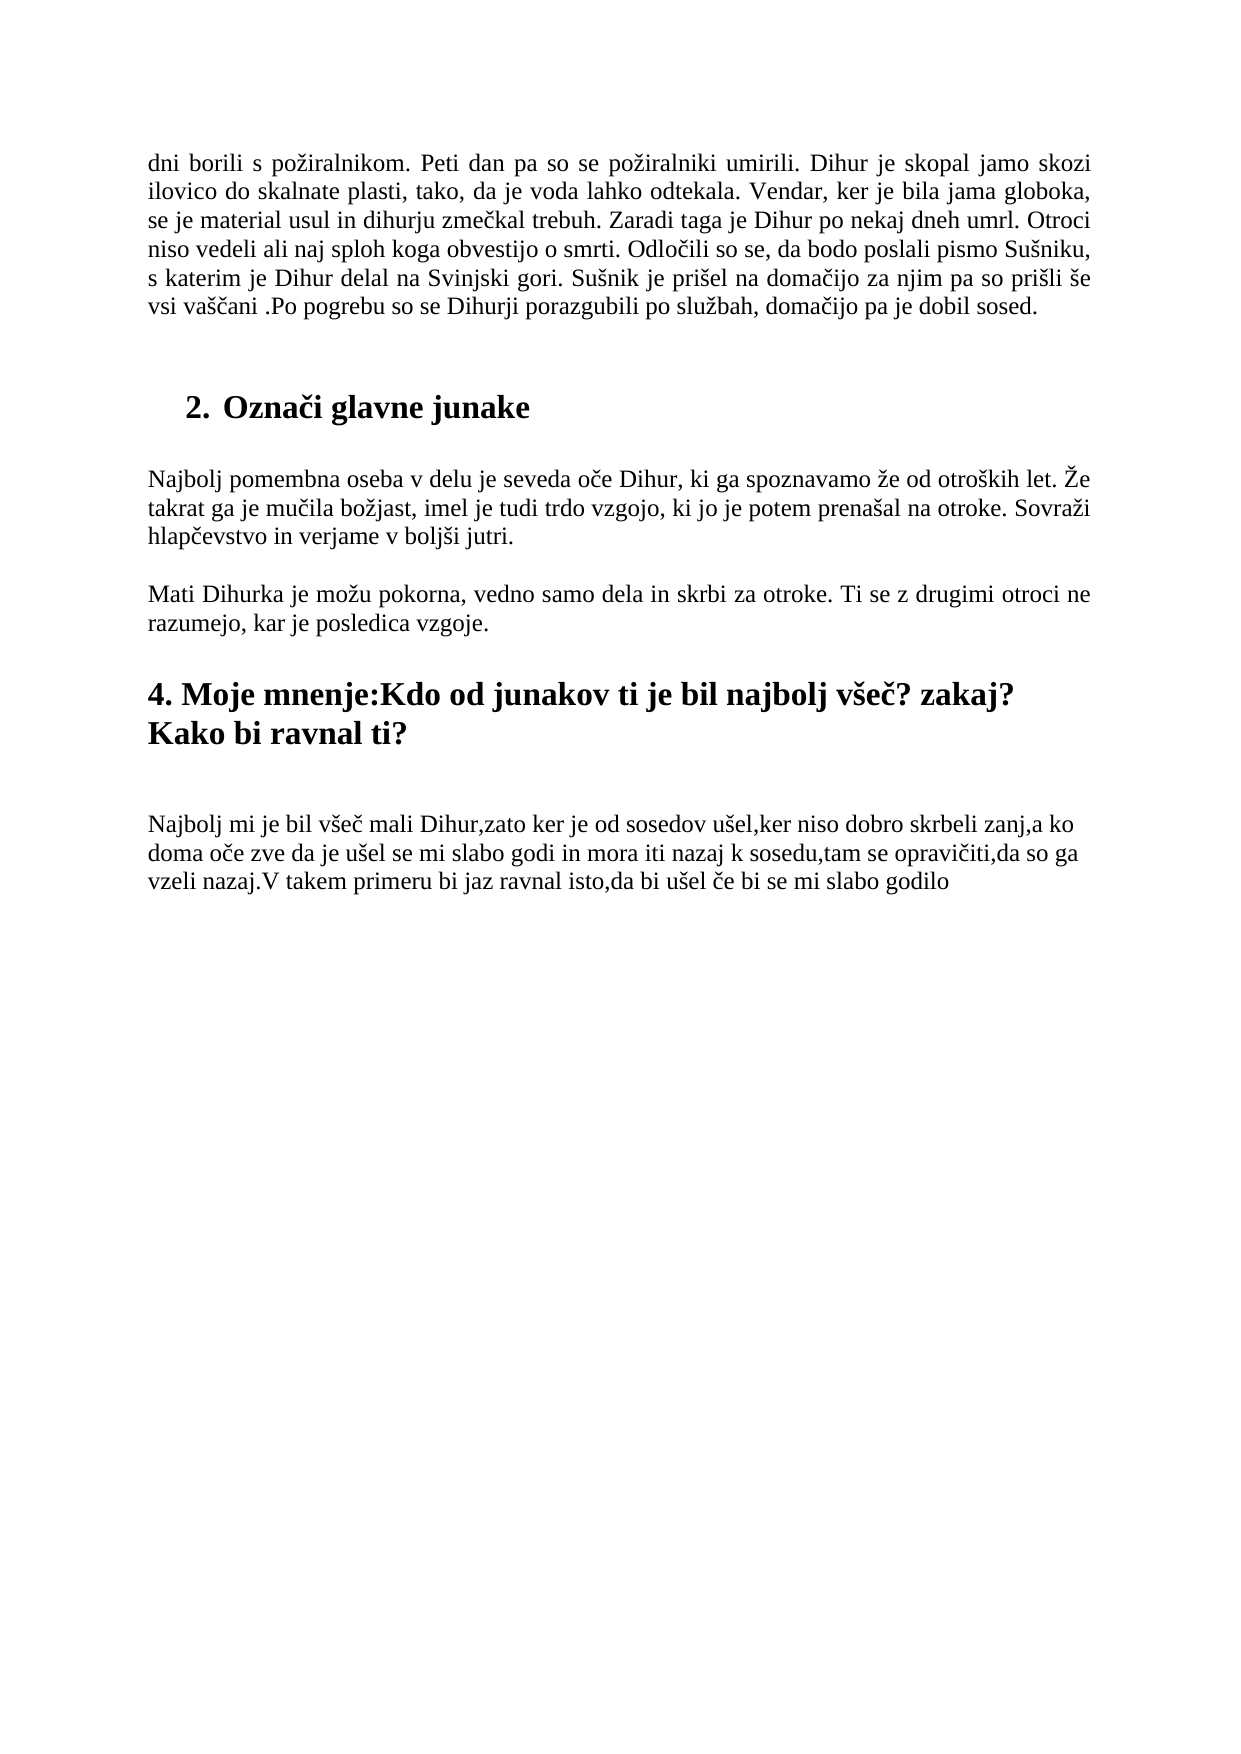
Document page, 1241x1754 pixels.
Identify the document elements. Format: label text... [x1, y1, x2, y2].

text Kako bi ravnal ti? [148, 713, 1093, 751]
text Mati Dihurka je možu pokorna, vedno samo dela in skrbi za otroke. Ti se z drugimi otroci ne razumejo, kar je posledica vzgoje. [148, 579, 1093, 636]
text Najbolj mi je bil všeč mali Dihur,zato ker je od sosedov ušel,ker niso dobro skrbeli zanj,a ko doma oče zve da je ušel se mi slabo godi in mora iti nazaj k sosedu,tam se opravičiti,da so ga vzeli nazaj.V takem primeru bi jaz ravnal isto,da bi ušel če bi se mi slabo godilo [148, 809, 1093, 895]
text 4. Moje mnenje:Kdo od junakov ti je bil najbolj všeč? zakaj? [148, 675, 1093, 713]
text Najbolj pomembna oseba v delu je seveda oče Dihur, ki ga spoznavamo že od otroških let. Že takrat ga je mučila božjast, imel je tudi trdo vzgojo, ki jo je potem prenašal na otroke. Sovraži hlapčevstvo in verjame v boljši jutri. [148, 464, 1093, 550]
text dni borili s požiralnikom. Peti dan pa so se požiralniki umirili. Dihur je skopal jamo skozi ilovico do skalnate plasti, tako, da je voda lahko odtekala. Vendar, ker je bila jama globoka, se je material usul in dihurju zmečkal trebuh. Zaradi taga je Dihur po nekaj dneh umrl. Otroci niso vedeli ali naj sploh koga obvestijo o smrti. Odločili so se, da bodo poslali pismo Sušniku, s katerim je Dihur delal na Svinjski gori. Sušnik je prišel na domačijo za njim pa so prišli še vsi vaščani .Po pogrebu so se Dihurji porazgubili po službah, domačijo pa je dobil sosed. [148, 148, 1093, 320]
list Označi glavne junake [185, 387, 1093, 426]
